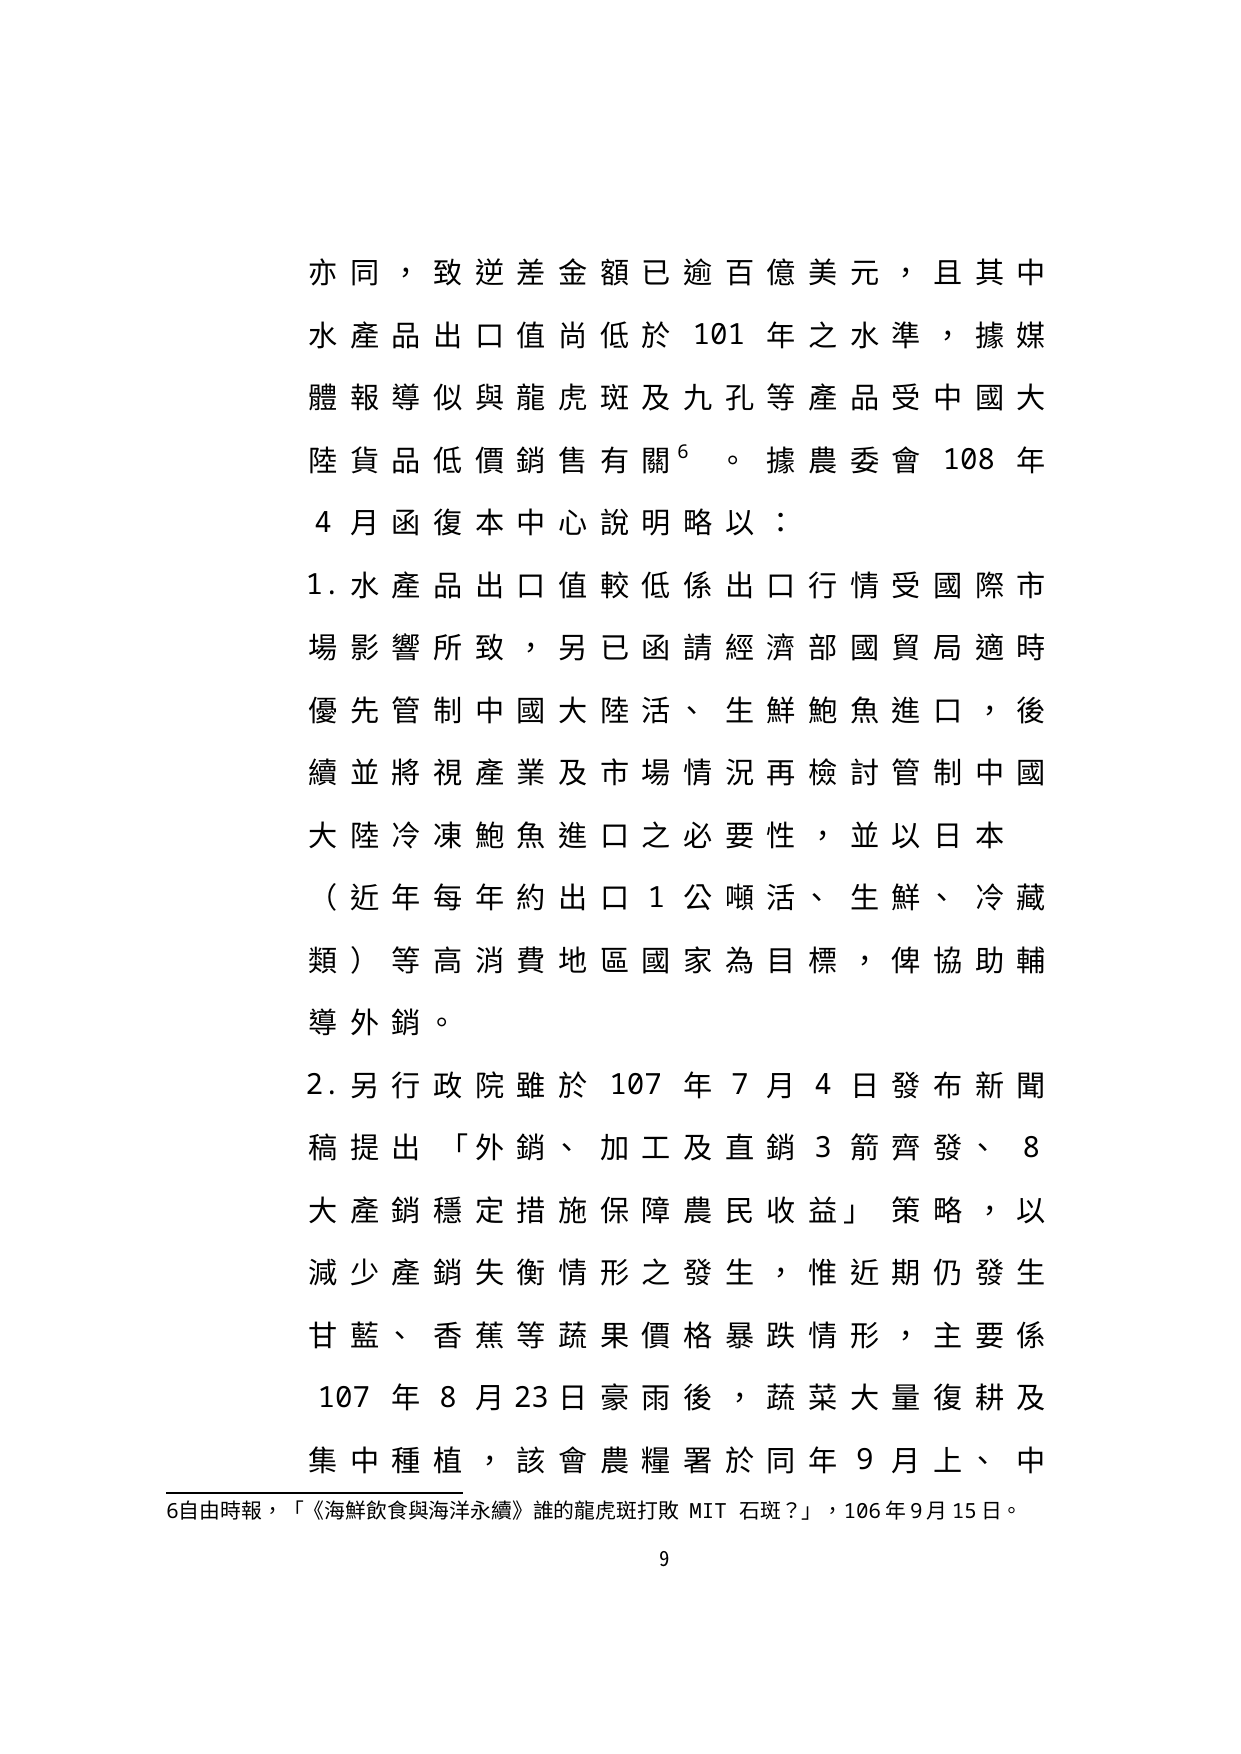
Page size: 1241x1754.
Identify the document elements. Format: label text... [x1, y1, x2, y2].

text 自由時報，「《海鮮飲食與海洋永續》誰的龍虎斑打敗 MIT 石斑？」，106年9月15日。 [166, 1493, 1063, 1525]
text 亦同，致逆差金額已逾百億美元，且其中水產品出口值尚低於101年之水準，據媒體報導似與龍虎斑及九孔等產品受中國大陸貨品低價銷售有關。據農委會108年4月函復本中心說明略以： [236, 229, 1052, 542]
text 2.另行政院雖於107年7月4日發布新聞稿提出「外銷、加工及直銷3箭齊發、8大產銷穩定措施保障農民收益」策略，以減少產銷失衡情形之發生，惟近期仍發生甘藍、香蕉等蔬果價格暴跌情形，主要係107年8月23日豪雨後，蔬菜大量復耕及集中種植，該會農糧署於同年9月上、中旬依據大宗蔬菜供育苗量統計系統資料推估，甘藍11月中、下旬連續2旬將超出合理採收面積180公頃，評估該期間產銷壓力大，爰擬訂輔導外銷、採購加工、促銷等措施；又受107及108年暖冬影響，香蕉生長快速，高屏地區107年3月種植組培苗者，生長期縮短約1個月，於108年2月即開始產出上市，目前已進入盛產期，為穩定蕉價，爰擬訂加強外銷、超市量販店擴大行銷、企業團購、加強行銷、加工處理等措施。 [266, 1042, 1052, 1479]
text 1.水產品出口值較低係出口行情受國際市場影響所致，另已函請經濟部國貿局適時優先管制中國大陸活、生鮮鮑魚進口，後續並將視產業及市場情況再檢討管制中國大陸冷凍鮑魚進口之必要性，並以日本（近年每年約出口1公噸活、生鮮、冷藏類）等高消費地區國家為目標，俾協助輔導外銷。 [266, 542, 1052, 1042]
